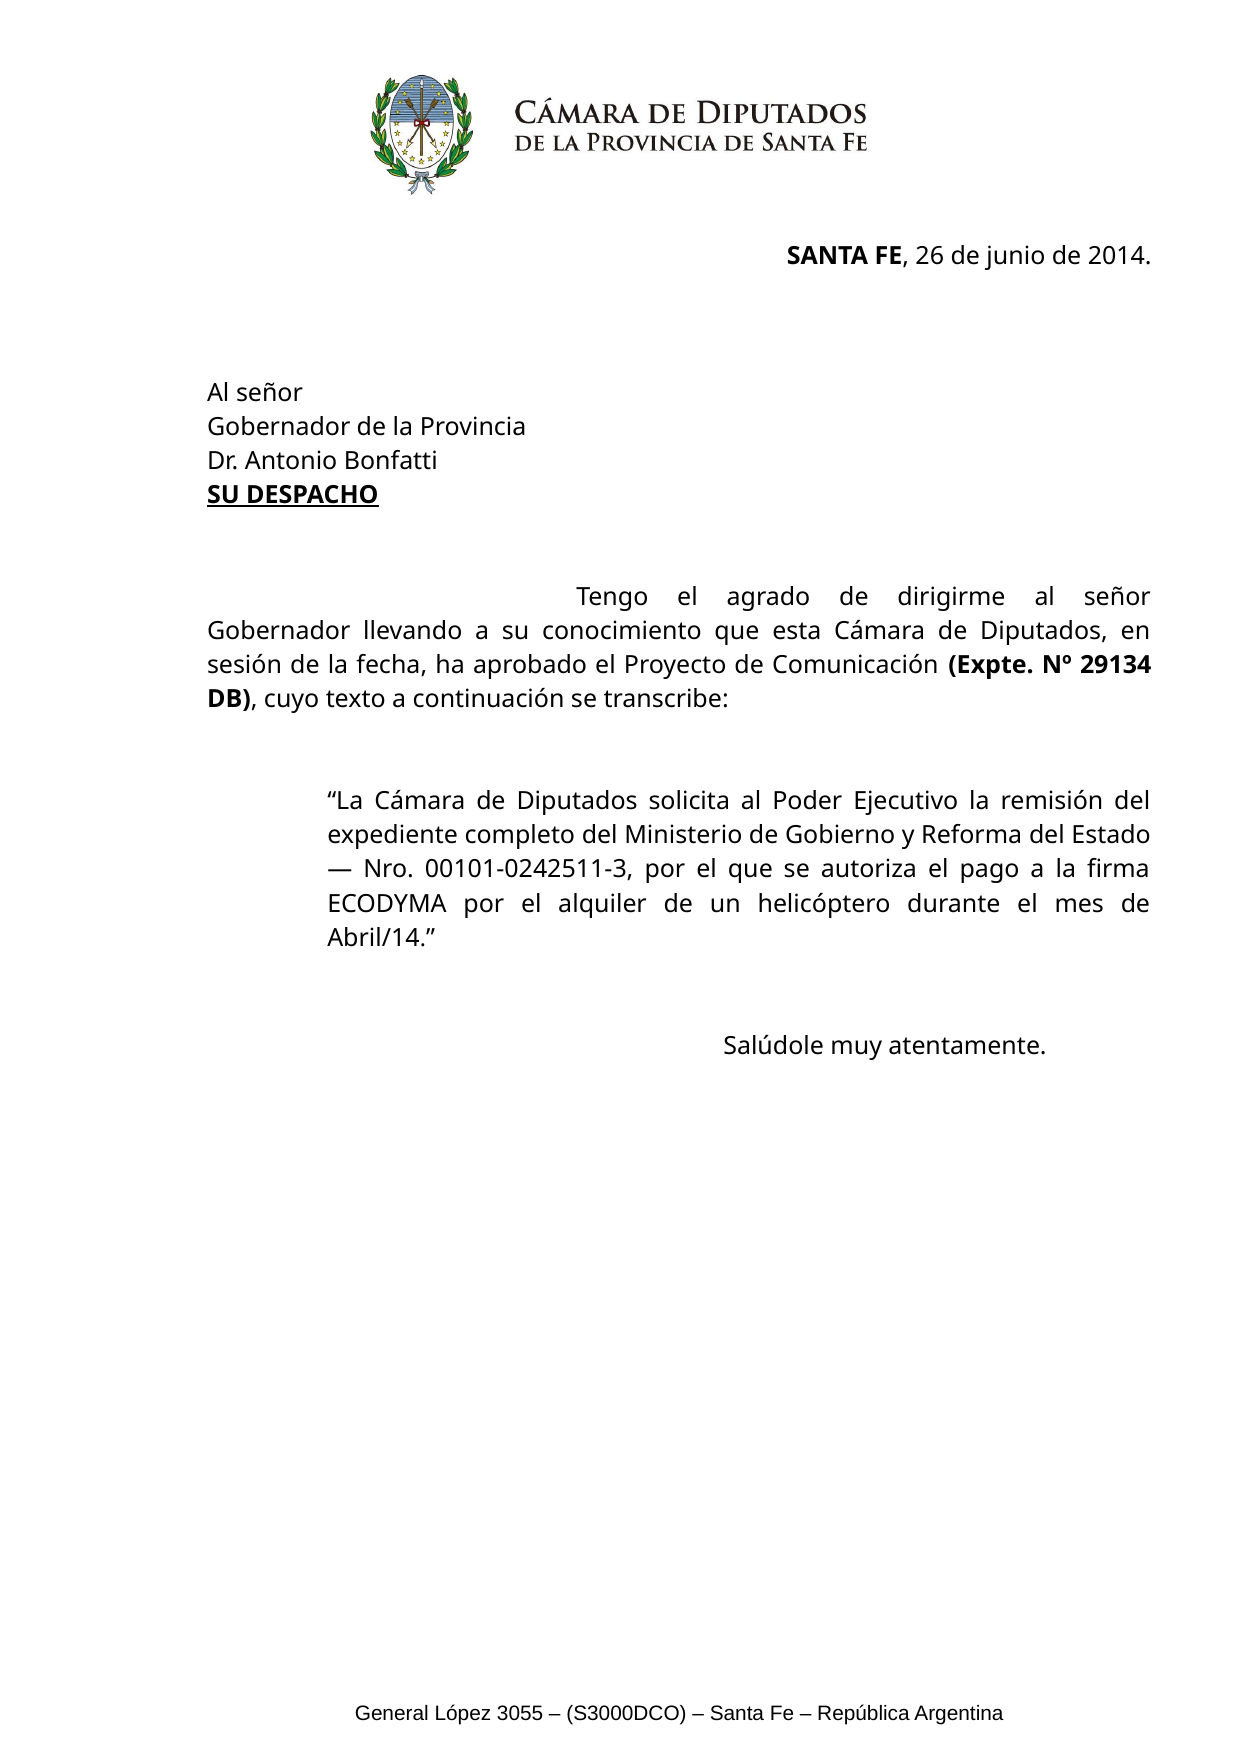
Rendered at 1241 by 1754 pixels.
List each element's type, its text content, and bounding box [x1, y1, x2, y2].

text Gobernador de la Provincia [207, 408, 1152, 442]
text SANTA FE, 26 de junio de 2014. [207, 238, 1152, 272]
text SU DESPACHO [207, 476, 1152, 511]
text Tengo el agrado de dirigirme al señor Gobernador llevando a su conocimiento que esta Cámara de Diputados, en sesión de la fecha, ha aprobado el Proyecto de Comunicación (Expte. Nº 29134 DB), cuyo texto a continuación se transcribe: [207, 579, 1152, 715]
text Al señor [207, 374, 1152, 408]
picture [370, 75, 867, 199]
text “La Cámara de Diputados solicita al Poder Ejecutivo la remisión del expediente completo del Ministerio de Gobierno y Reforma del Estado — Nro. 00101-0242511-3, por el que se autoriza el pago a la firma ECODYMA por el alquiler de un helicóptero durante el mes de Abril/14.” [327, 783, 1152, 953]
text Dr. Antonio Bonfatti [207, 442, 1152, 476]
text Salúdole muy atentamente. [649, 1027, 1152, 1061]
